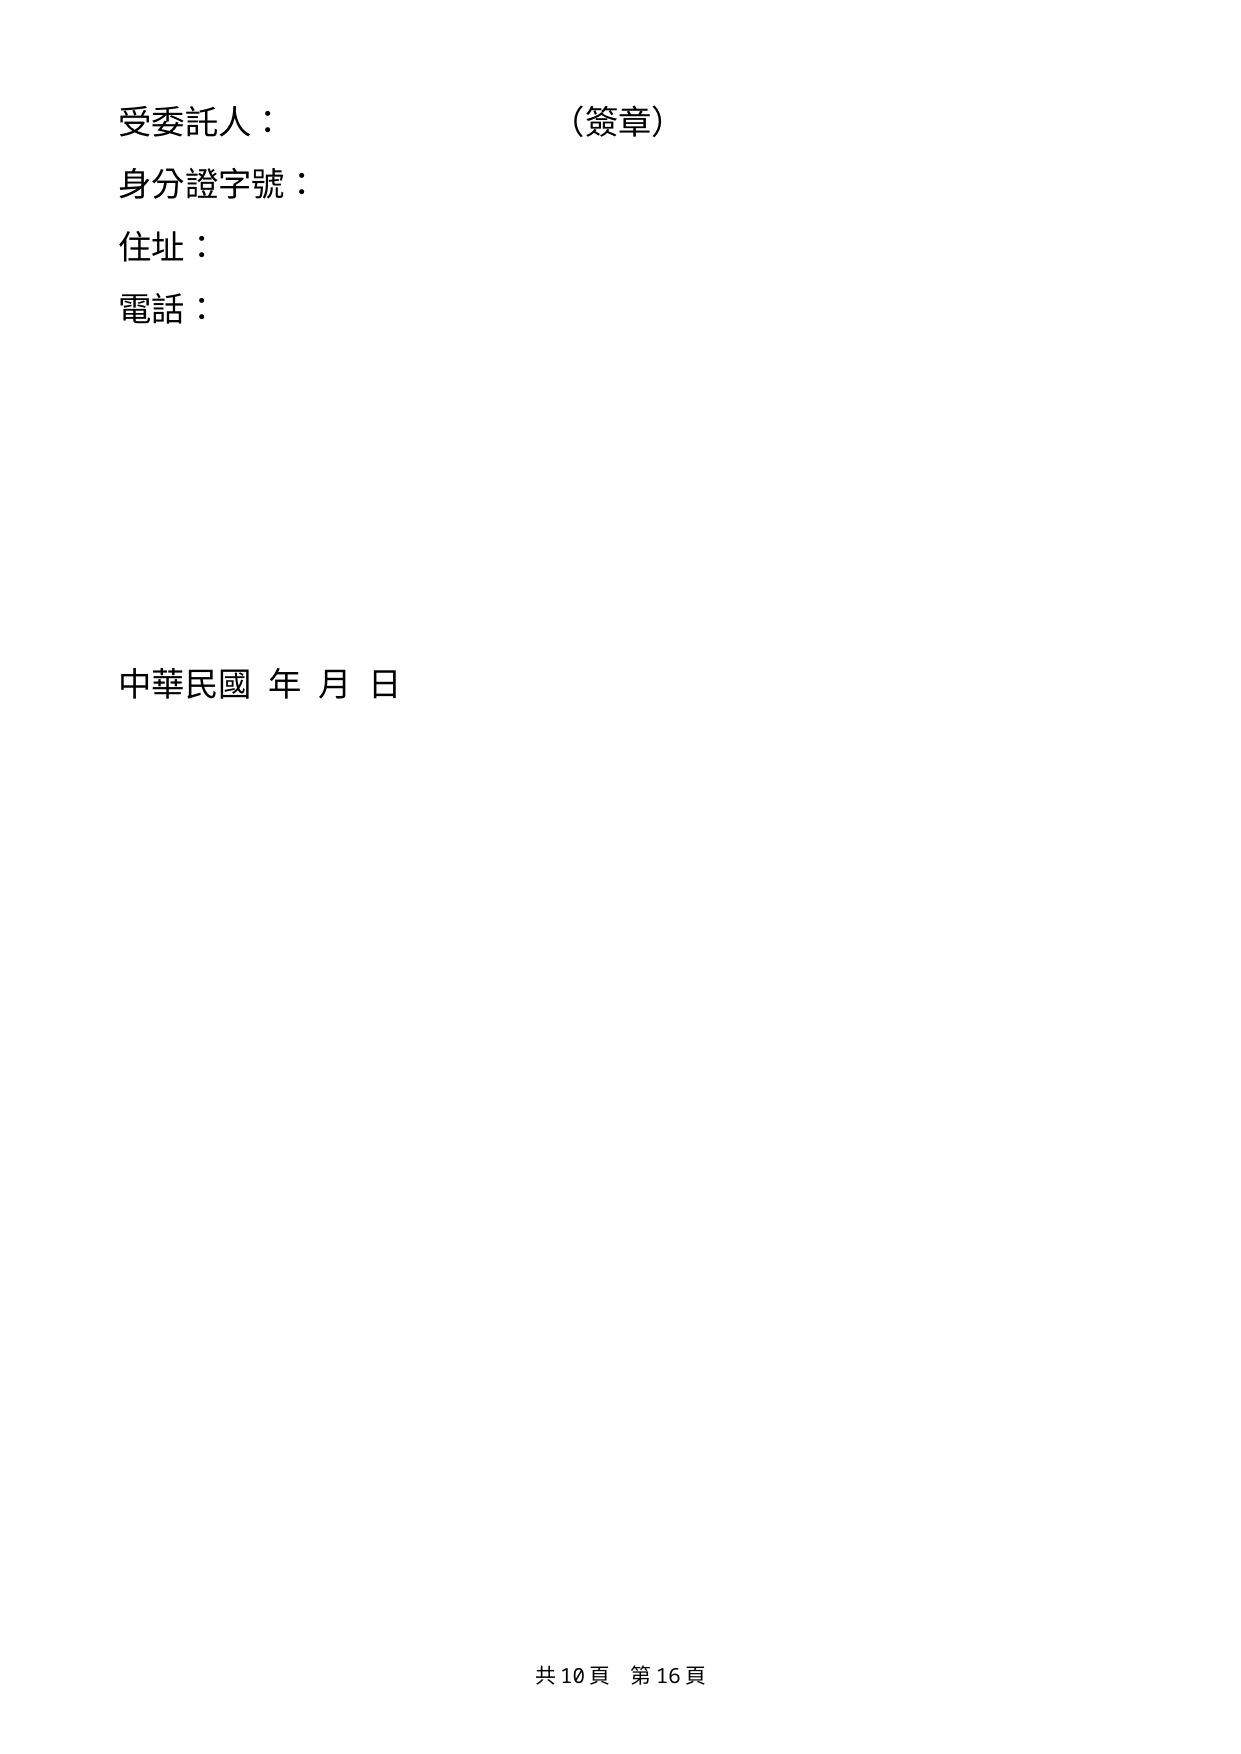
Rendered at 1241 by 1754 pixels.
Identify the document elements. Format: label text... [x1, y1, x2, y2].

text 電話： [118, 266, 1122, 328]
text 中華民國 年 月 日 [118, 641, 1122, 703]
text 身分證字號： [118, 141, 1122, 203]
text 住址： [118, 203, 1122, 266]
text 受委託人： （簽章） [118, 78, 1122, 141]
